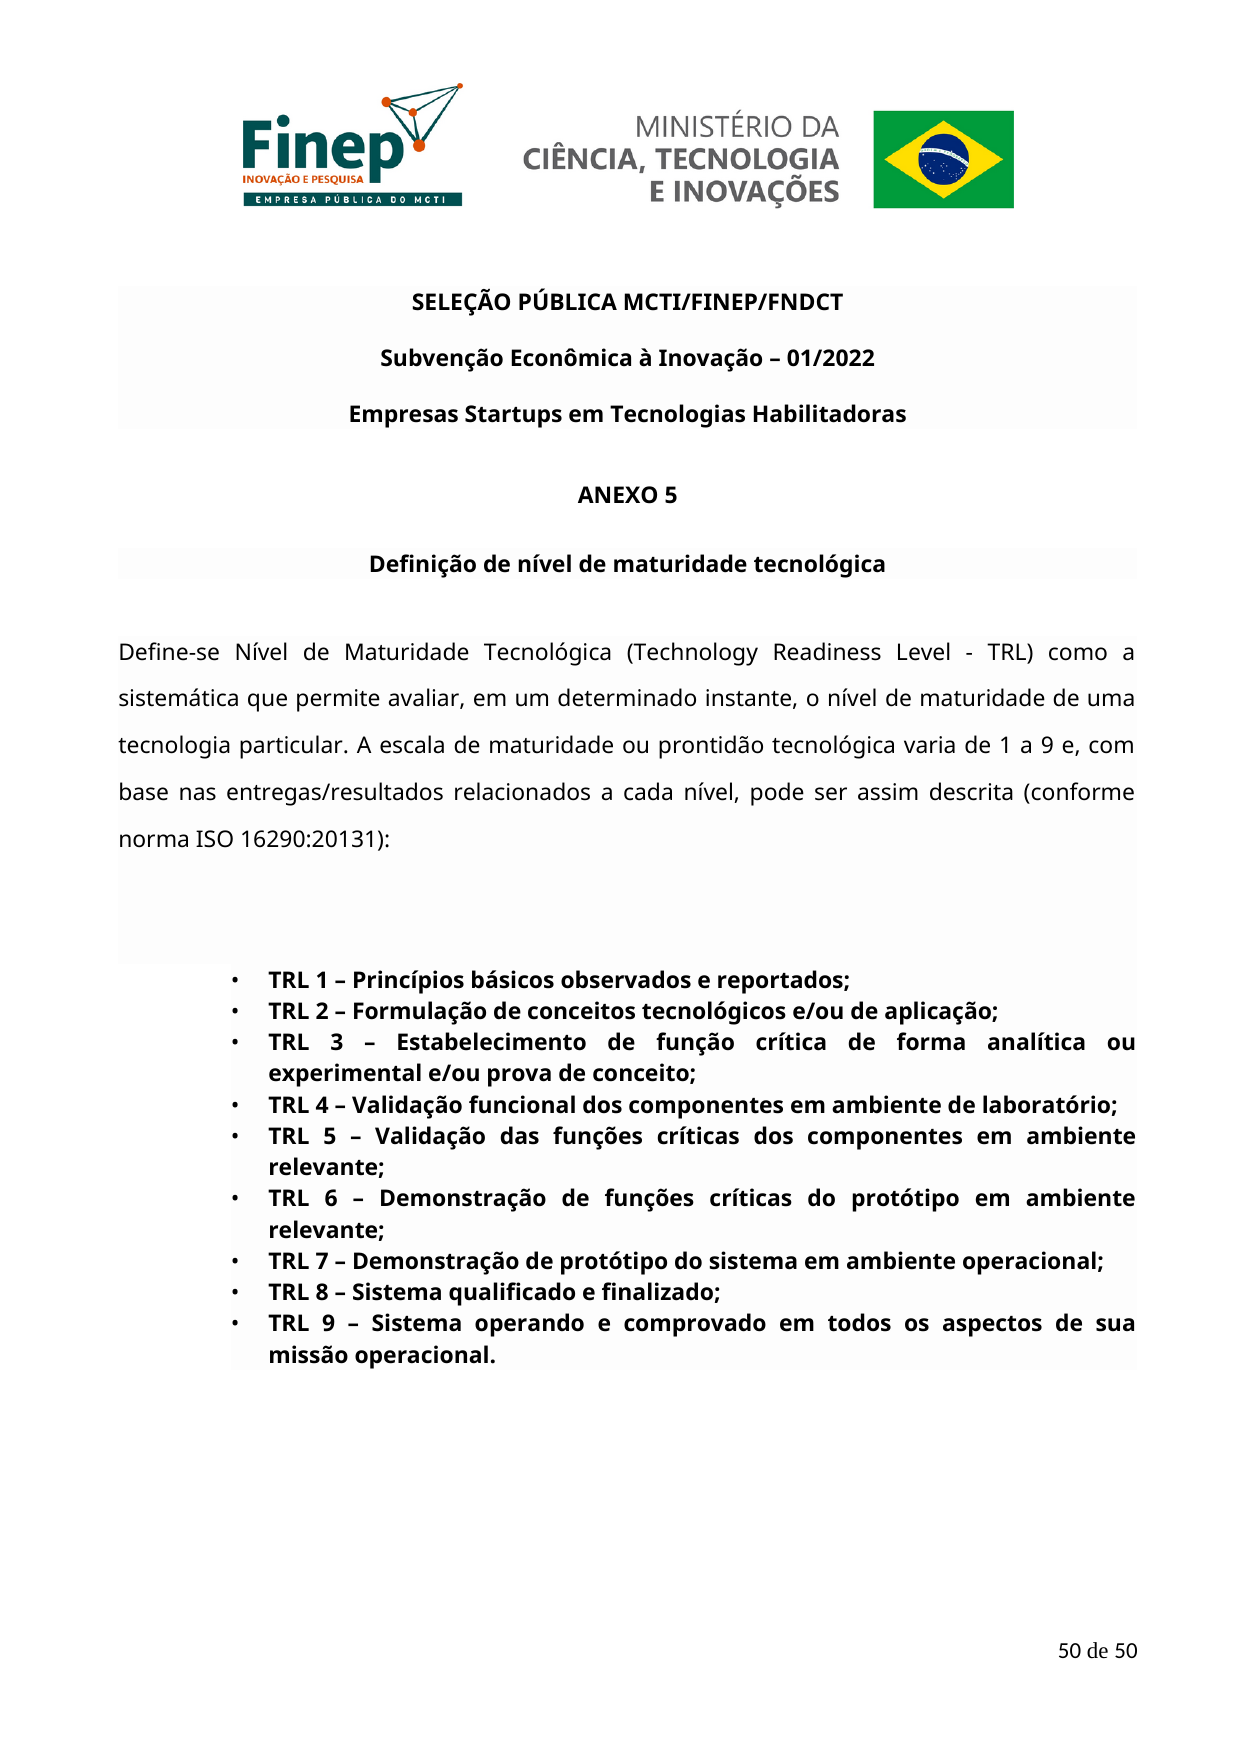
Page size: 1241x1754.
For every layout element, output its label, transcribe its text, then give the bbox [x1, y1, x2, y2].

text Subvenção Econômica à Inovação – 01/2022 [118, 342, 1137, 373]
list TRL 8 – Sistema qualificado e finalizado; [231, 1276, 1137, 1307]
list TRL 5 – Validação das funções críticas dos componentes em ambiente relevante; [231, 1120, 1137, 1182]
list TRL 6 – Demonstração de funções críticas do protótipo em ambiente relevante; [231, 1182, 1137, 1245]
text ANEXO 5 [118, 479, 1137, 511]
list TRL 9 – Sistema operando e comprovado em todos os aspectos de sua missão operacional. [231, 1307, 1137, 1370]
list TRL 7 – Demonstração de protótipo do sistema em ambiente operacional; [231, 1245, 1137, 1276]
list TRL 3 – Estabelecimento de função crítica de forma analítica ou experimental e/ou prova de conceito; [231, 1026, 1137, 1089]
list TRL 2 – Formulação de conceitos tecnológicos e/ou de aplicação; [231, 995, 1137, 1026]
text Define-se Nível de Maturidade Tecnológica (Technology Readiness Level - TRL) como a sistemática que permite avaliar, em um determinado instante, o nível de maturidade de uma tecnologia particular. A escala de maturidade ou prontidão tecnológica varia de 1 a 9 e, com base nas entregas/resultados relacionados a cada nível, pode ser assim descrita (conforme norma ISO 16290:20131): [118, 636, 1137, 854]
list TRL 4 – Validação funcional dos componentes em ambiente de laboratório; [231, 1089, 1137, 1120]
text Empresas Startups em Tecnologias Habilitadoras [118, 398, 1137, 429]
list TRL 1 – Princípios básicos observados e reportados; [231, 964, 1137, 995]
text Definição de nível de maturidade tecnológica [118, 548, 1137, 579]
text SELEÇÃO PÚBLICA MCTI/FINEP/FNDCT [118, 286, 1137, 317]
